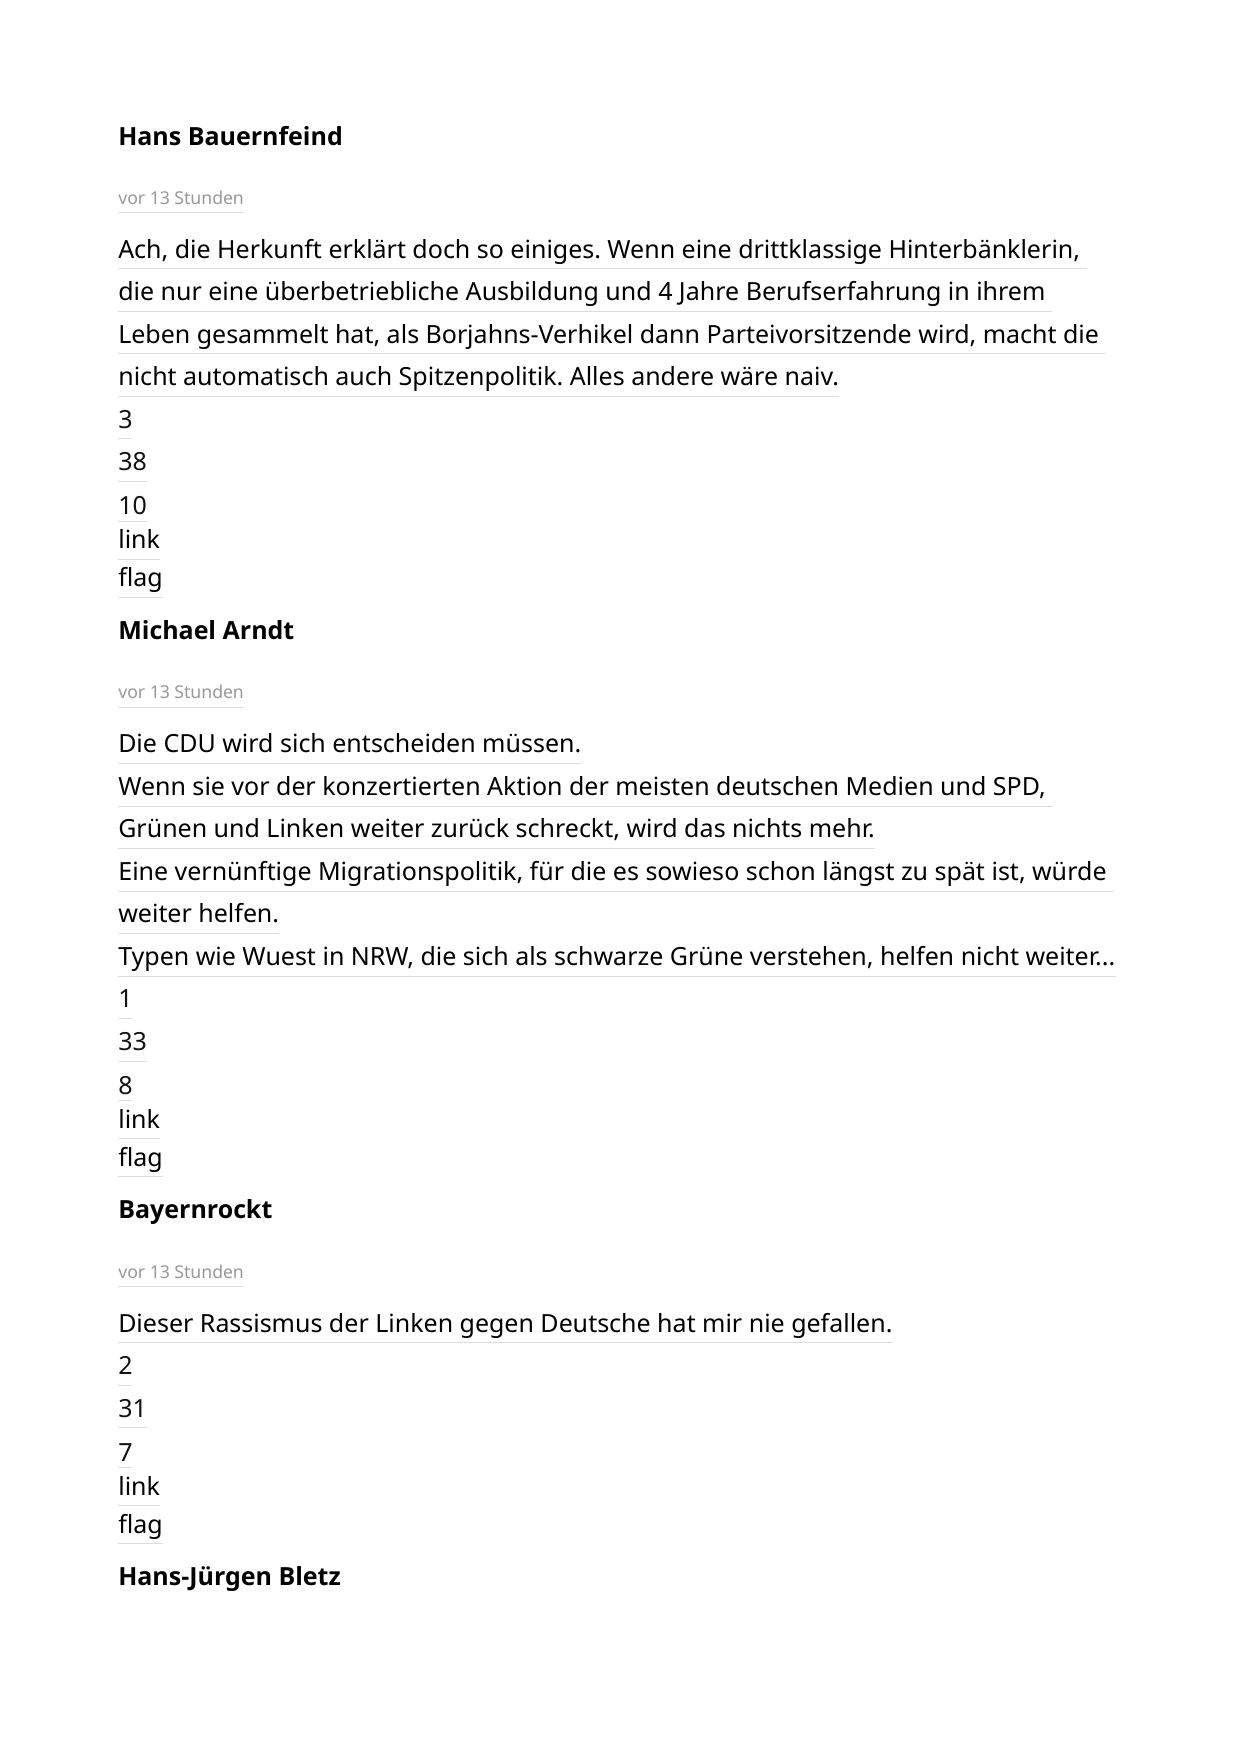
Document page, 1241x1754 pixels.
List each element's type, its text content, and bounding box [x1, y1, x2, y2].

text Bayernrockt [118, 1192, 1122, 1226]
text flag [118, 1506, 1122, 1544]
text link [118, 522, 1122, 560]
text Ach, die Herkunft erklärt doch so einiges. Wenn eine drittklassige Hinterbänklerin, die nur eine überbetriebliche Ausbildung und 4 Jahre Berufserfahrung in ihrem Leben gesammelt hat, als Borjahns-Verhikel dann Parteivorsitzende wird, macht die nicht automatisch auch Spitzenpolitik. Alles andere wäre naiv. [118, 232, 1122, 397]
text vor 13 Stunden [118, 1259, 1118, 1287]
text 7 [118, 1433, 1122, 1468]
text 38 [118, 444, 1122, 482]
text flag [118, 1139, 1122, 1177]
text 3 [118, 402, 1122, 439]
text Michael Arndt [118, 613, 1122, 647]
text 2 [118, 1348, 1122, 1386]
text Hans-Jürgen Bletz [118, 1559, 1122, 1593]
text vor 13 Stunden [118, 680, 1118, 708]
text link [118, 1468, 1122, 1506]
text Hans Bauernfeind [118, 118, 1122, 152]
text vor 13 Stunden [118, 186, 1118, 213]
text 8 [118, 1066, 1122, 1101]
text 33 [118, 1023, 1122, 1062]
text flag [118, 560, 1122, 598]
text 10 [118, 487, 1122, 522]
text link [118, 1101, 1122, 1139]
text 1 [118, 981, 1122, 1019]
text 31 [118, 1391, 1122, 1428]
text Dieser Rassismus der Linken gegen Deutsche hat mir nie gefallen. [118, 1306, 1122, 1343]
text Die CDU wird sich entscheiden müssen. Wenn sie vor der konzertierten Aktion der meisten deutschen Medien und SPD, Grünen und Linken weiter zurück schreckt, wird das nichts mehr. Eine vernünftige Migrationspolitik, für die es sowieso schon längst zu spät ist, würde weiter helfen. Typen wie Wuest in NRW, die sich als schwarze Grüne verstehen, helfen nicht weiter... [118, 726, 1122, 977]
